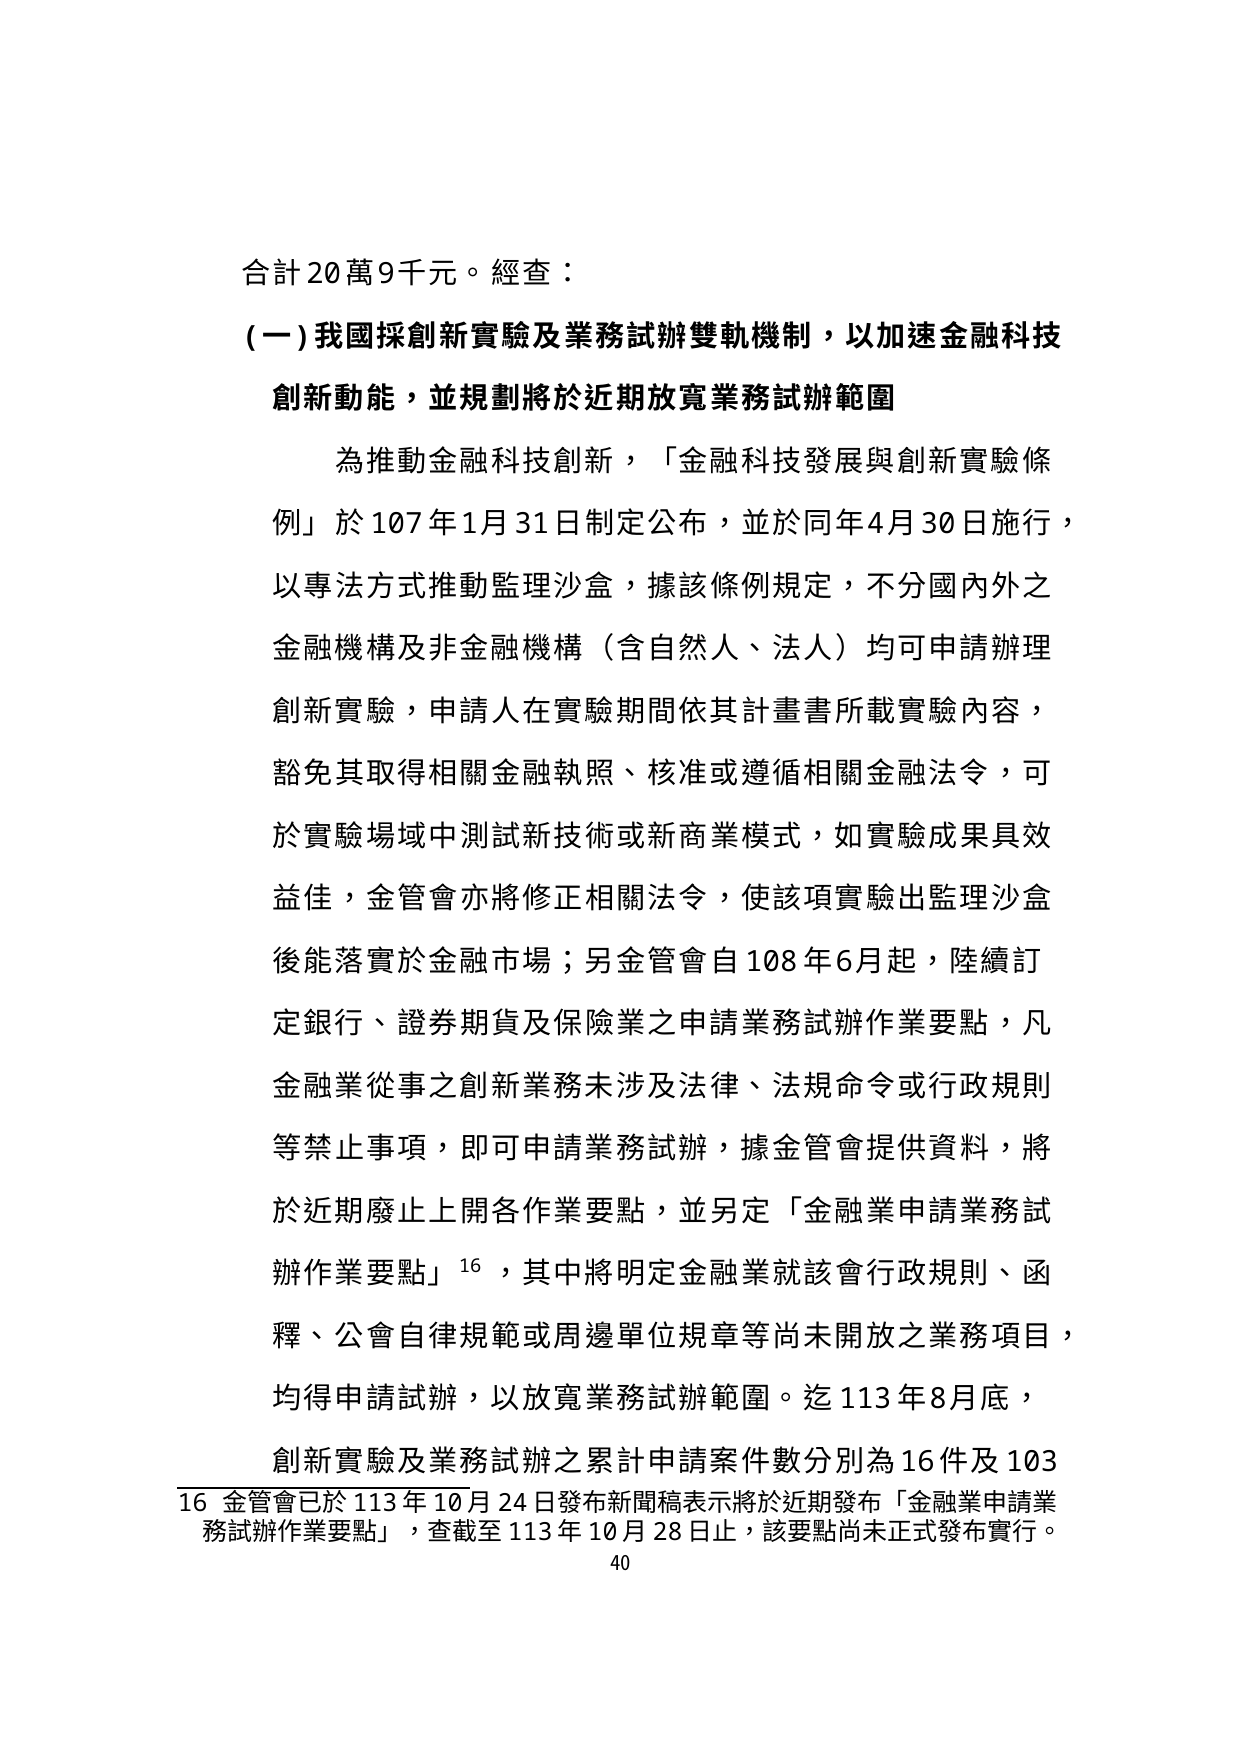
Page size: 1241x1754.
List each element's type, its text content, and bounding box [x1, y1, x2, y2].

text (一)我國採創新實驗及業務試辦雙軌機制，以加速金融科技創新動能，並規劃將於近期放寬業務試辦範圍 [236, 292, 1063, 417]
text 金管基金114年度預算案「施政重點」之(二)推動金融制度、新種金融商品之研究及發展項下第3點列有持續推動創新實驗及業務試辦雙軌機制，主動積極廣納各界建言，調適各項金融法令與監理作為，並兼顧金融安全與發展，達到金融創新效果，並於「推動金融制度、新種金融商品之研究及發展計畫」項下編列金融科技創新實驗之審查及評估會議，以及金融科技相關溝通聯繫會議所需出席費、審查費及餐費合計20萬9千元。經查： [236, 229, 1063, 292]
text 金管會已於113年10月24日發布新聞稿表示將於近期發布「金融業申請業務試辦作業要點」，查截至113年10月28日止，該要點尚未正式發布實行。 [177, 1488, 1063, 1547]
text 為推動金融科技創新，「金融科技發展與創新實驗條例」於107年1月31日制定公布，並於同年4月30日施行，以專法方式推動監理沙盒，據該條例規定，不分國內外之金融機構及非金融機構（含自然人、法人）均可申請辦理創新實驗，申請人在實驗期間依其計畫書所載實驗內容，豁免其取得相關金融執照、核准或遵循相關金融法令，可於實驗場域中測試新技術或新商業模式，如實驗成果具效益佳，金管會亦將修正相關法令，使該項實驗出監理沙盒後能落實於金融市場；另金管會自108年6月起，陸續訂定銀行、證券期貨及保險業之申請業務試辦作業要點，凡金融業從事之創新業務未涉及法律、法規命令或行政規則等禁止事項，即可申請業務試辦，據金管會提供資料，將於近期廢止上開各作業要點，並另定「金融業申請業務試辦作業要點」，其中將明定金融業就該會行政規則、函釋、公會自律規範或周邊單位規章等尚未開放之業務項目，均得申請試辦，以放寬業務試辦範圍。迄113年8月底，創新實驗及業務試辦之累計申請案件數分別為16件及103件，其中各別有9件及83件業經核准進行實驗或試辦，另尚有逕予開辦之業務試辦案3件(詳表1)。 [266, 417, 1063, 1479]
